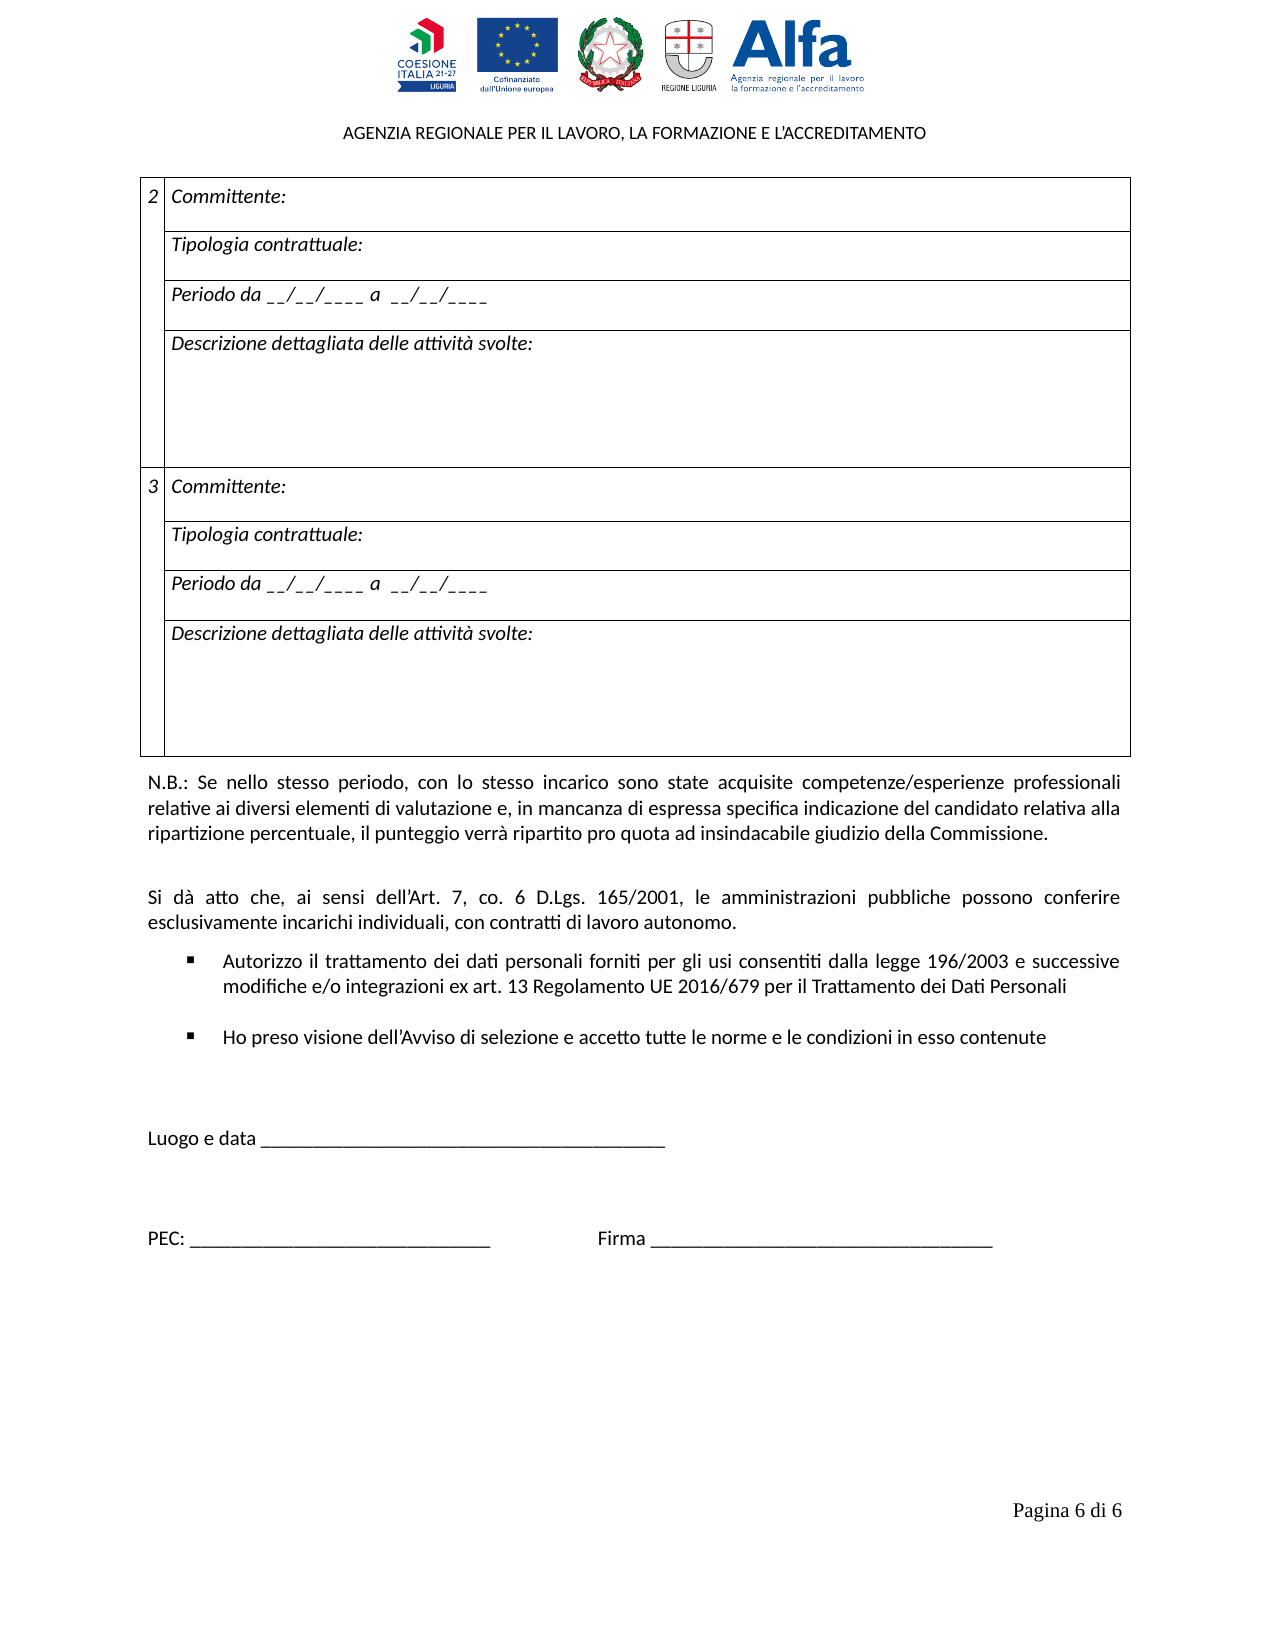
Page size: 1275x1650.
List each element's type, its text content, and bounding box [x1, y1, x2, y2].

text Luogo e data _______________________________________ [148, 1125, 1122, 1150]
text Si dà atto che, ai sensi dell’Art. 7, co. 6 D.Lgs. 165/2001, le amministrazioni pubbliche possono conferire esclusivamente incarichi individuali, con contratti di lavoro autonomo. [148, 884, 1122, 935]
text PEC: _____________________________ Firma _________________________________ [148, 1226, 1122, 1251]
table_cell Descrizione dettagliata delle attività svolte: [165, 621, 1130, 756]
table_cell Tipologia contrattuale: [165, 522, 1130, 570]
table_header Committente: [165, 178, 1130, 231]
text N.B.: Se nello stesso periodo, con lo stesso incarico sono state acquisite competenze/esperienze professionali relative ai diversi elementi di valutazione e, in mancanza di espressa specifica indicazione del candidato relativa alla ripartizione percentuale, il punteggio verrà ripartito pro quota ad insindacabile giudizio della Commissione. [148, 769, 1122, 846]
table_cell Periodo da __/__/____ a __/__/____ [165, 571, 1130, 619]
table_header 2 [141, 178, 164, 466]
picture [397, 17, 864, 93]
table_cell Descrizione dettagliata delle attività svolte: [165, 331, 1130, 466]
table_header 3 [141, 468, 164, 756]
table_cell Periodo da __/__/____ a __/__/____ [165, 281, 1130, 330]
table_header Committente: [165, 468, 1130, 521]
list Autorizzo il trattamento dei dati personali forniti per gli usi consentiti dalla legge 196/2003 e successive modifiche e/o integrazioni ex art. 13 Regolamento UE 2016/679 per il Trattamento dei Dati Personali [185, 948, 1122, 999]
list Ho preso visione dell’Avviso di selezione e accetto tutte le norme e le condizioni in esso contenute [185, 1024, 1122, 1049]
table_cell Tipologia contrattuale: [165, 232, 1130, 280]
